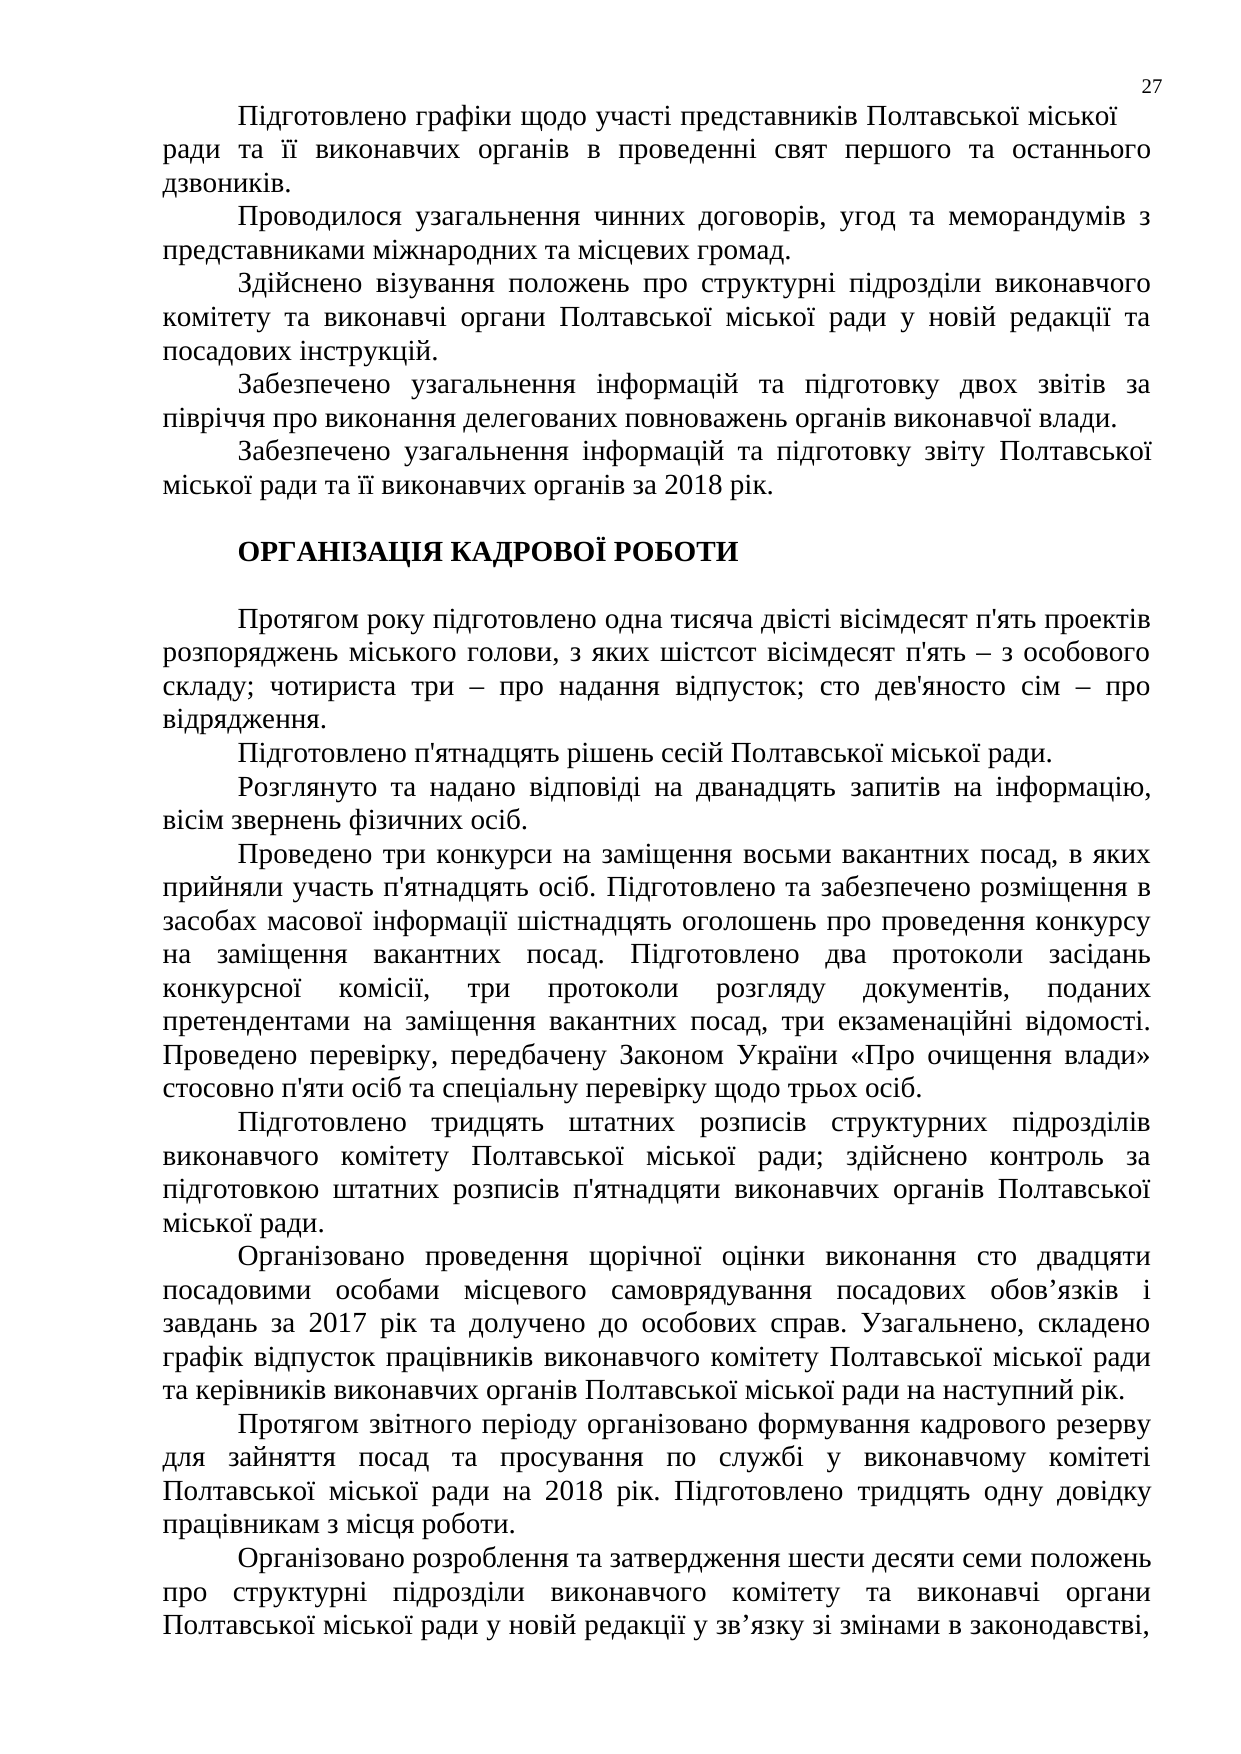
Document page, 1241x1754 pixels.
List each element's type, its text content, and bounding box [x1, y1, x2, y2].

text Підготовлено тридцять штатних розписів структурних підрозділів виконавчого комітету Полтавської міської ради; здійснено контроль за підготовкою штатних розписів п'ятнадцяти виконавчих органів Полтавської міської ради. [162, 1104, 1152, 1238]
text ОРГАНІЗАЦІЯ КАДРОВОЇ РОБОТИ [162, 534, 1152, 567]
text Здійснено візування положень про структурні підрозділи виконавчого комітету та виконавчі органи Полтавської міської ради у новій редакції та посадових інструкцій. [162, 266, 1152, 366]
text Протягом звітного періоду організовано формування кадрового резерву для зайняття посад та просування по службі у виконавчому комітеті Полтавської міської ради на 2018 рік. Підготовлено тридцять одну довідку працівникам з місця роботи. [162, 1406, 1152, 1540]
list Організовано проведення щорічної оцінки виконання сто двадцяти посадовими особами місцевого самоврядування посадових обов’язків і завдань за 2017 рік та долучено до особових справ. Узагальнено, складено графік відпусток працівників виконавчого комітету Полтавської міської ради та керівників виконавчих органів Полтавської міської ради на наступний рік. [162, 1238, 1152, 1406]
text Забезпечено узагальнення інформацій та підготовку двох звітів за півріччя про виконання делегованих повноважень органів виконавчої влади. [162, 366, 1152, 433]
text Розглянуто та надано відповіді на дванадцять запитів на інформацію, вісім звернень фізичних осіб. [162, 769, 1152, 836]
text Проведено три конкурси на заміщення восьми вакантних посад, в яких прийняли участь п'ятнадцять осіб. Підготовлено та забезпечено розміщення в засобах масової інформації шістнадцять оголошень про проведення конкурсу на заміщення вакантних посад. Підготовлено два протоколи засідань конкурсної комісії, три протоколи розгляду документів, поданих претендентами на заміщення вакантних посад, три екзаменаційні відомості. Проведено перевірку, передбачену Законом України «Про очищення влади» стосовно п'яти осіб та спеціальну перевірку щодо трьох осіб. [162, 836, 1152, 1104]
text Протягом року підготовлено одна тисяча двісті вісімдесят п'ять проектів розпоряджень міського голови, з яких шістсот вісімдесят п'ять – з особового складу; чотириста три – про надання відпусток; сто дев'яносто сім – про відрядження. [162, 601, 1152, 735]
text Підготовлено п'ятнадцять рішень сесій Полтавської міської ради. [162, 735, 1152, 769]
text Проводилося узагальнення чинних договорів, угод та меморандумів з представниками міжнародних та місцевих громад. [162, 198, 1152, 266]
text Підготовлено графіки щодо участі представників Полтавської міської ради та її виконавчих органів в проведенні свят першого та останнього дзвоників. [162, 98, 1152, 198]
text Забезпечено узагальнення інформацій та підготовку звіту Полтавської міської ради та її виконавчих органів за 2018 рік. [162, 433, 1152, 500]
text Організовано розроблення та затвердження шести десяти семи положень про структурні підрозділи виконавчого комітету та виконавчі органи Полтавської міської ради у новій редакції у зв’язку зі змінами в законодавстві, [162, 1540, 1152, 1641]
